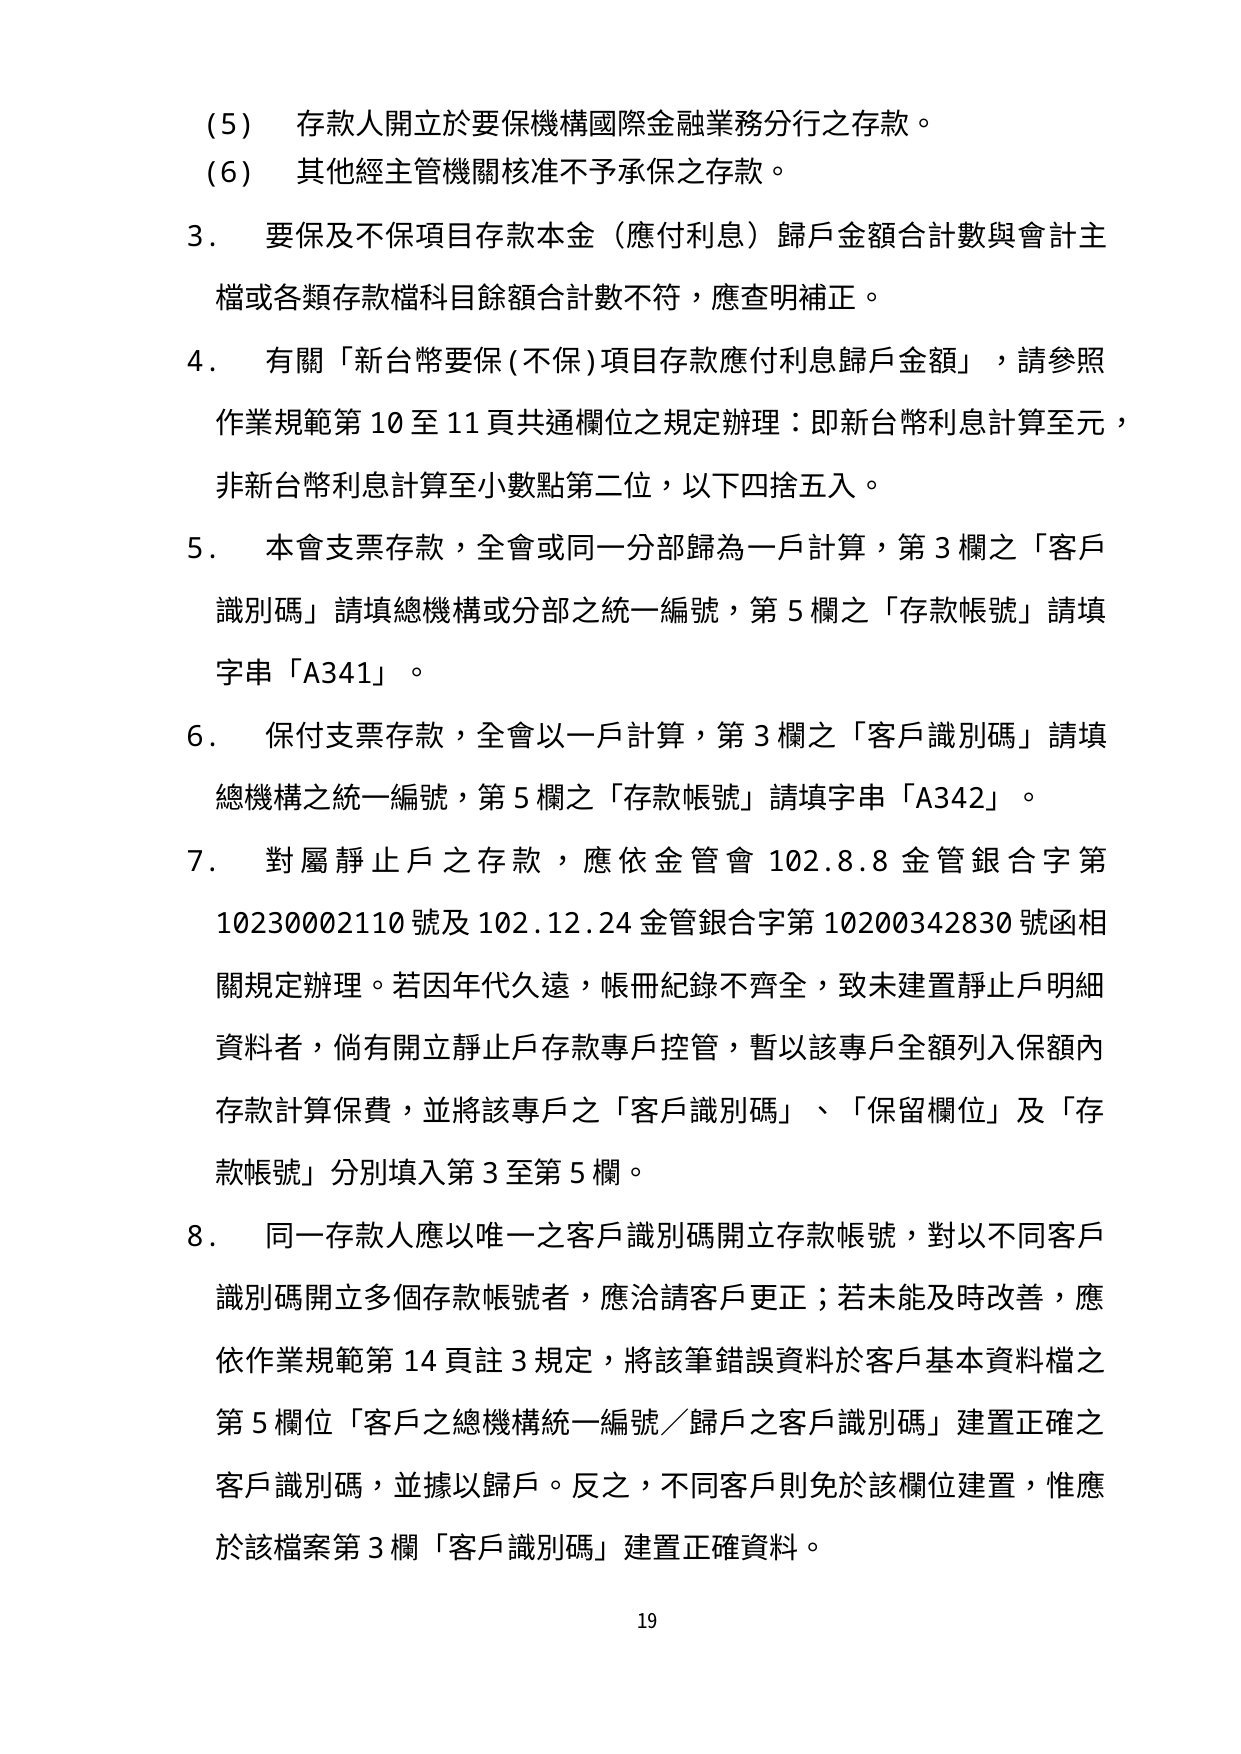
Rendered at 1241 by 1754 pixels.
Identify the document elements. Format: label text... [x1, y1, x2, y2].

list 對屬靜止戶之存款，應依金管會102.8.8金管銀合字第10230002110號及102.12.24金管銀合字第10200342830號函相關規定辦理。若因年代久遠，帳冊紀錄不齊全，致未建置靜止戶明細資料者，倘有開立靜止戶存款專戶控管，暫以該專戶全額列入保額內存款計算保費，並將該專戶之「客戶識別碼」、「保留欄位」及「存款帳號」分別填入第3至第5欄。 [186, 817, 1107, 1192]
list 要保及不保項目存款本金（應付利息）歸戶金額合計數與會計主檔或各類存款檔科目餘額合計數不符，應查明補正。 [186, 192, 1107, 317]
list 有關「新台幣要保(不保)項目存款應付利息歸戶金額」，請參照作業規範第10至11頁共通欄位之規定辦理：即新台幣利息計算至元，非新台幣利息計算至小數點第二位，以下四捨五入。 [186, 317, 1107, 504]
list 同一存款人應以唯一之客戶識別碼開立存款帳號，對以不同客戶識別碼開立多個存款帳號者，應洽請客戶更正；若未能及時改善，應依作業規範第14頁註3規定，將該筆錯誤資料於客戶基本資料檔之第5欄位「客戶之總機構統一編號／歸戶之客戶識別碼」建置正確之客戶識別碼，並據以歸戶。反之，不同客戶則免於該欄位建置，惟應於該檔案第3欄「客戶識別碼」建置正確資料。 [186, 1192, 1107, 1567]
list 存款人開立於要保機構國際金融業務分行之存款。 [202, 96, 1107, 144]
list 其他經主管機關核准不予承保之存款。 [202, 144, 1107, 192]
list 本會支票存款，全會或同一分部歸為一戶計算，第3欄之「客戶識別碼」請填總機構或分部之統一編號，第5欄之「存款帳號」請填字串「A341」。 [186, 504, 1107, 692]
list 保付支票存款，全會以一戶計算，第3欄之「客戶識別碼」請填總機構之統一編號，第5欄之「存款帳號」請填字串「A342」。 [186, 692, 1107, 817]
